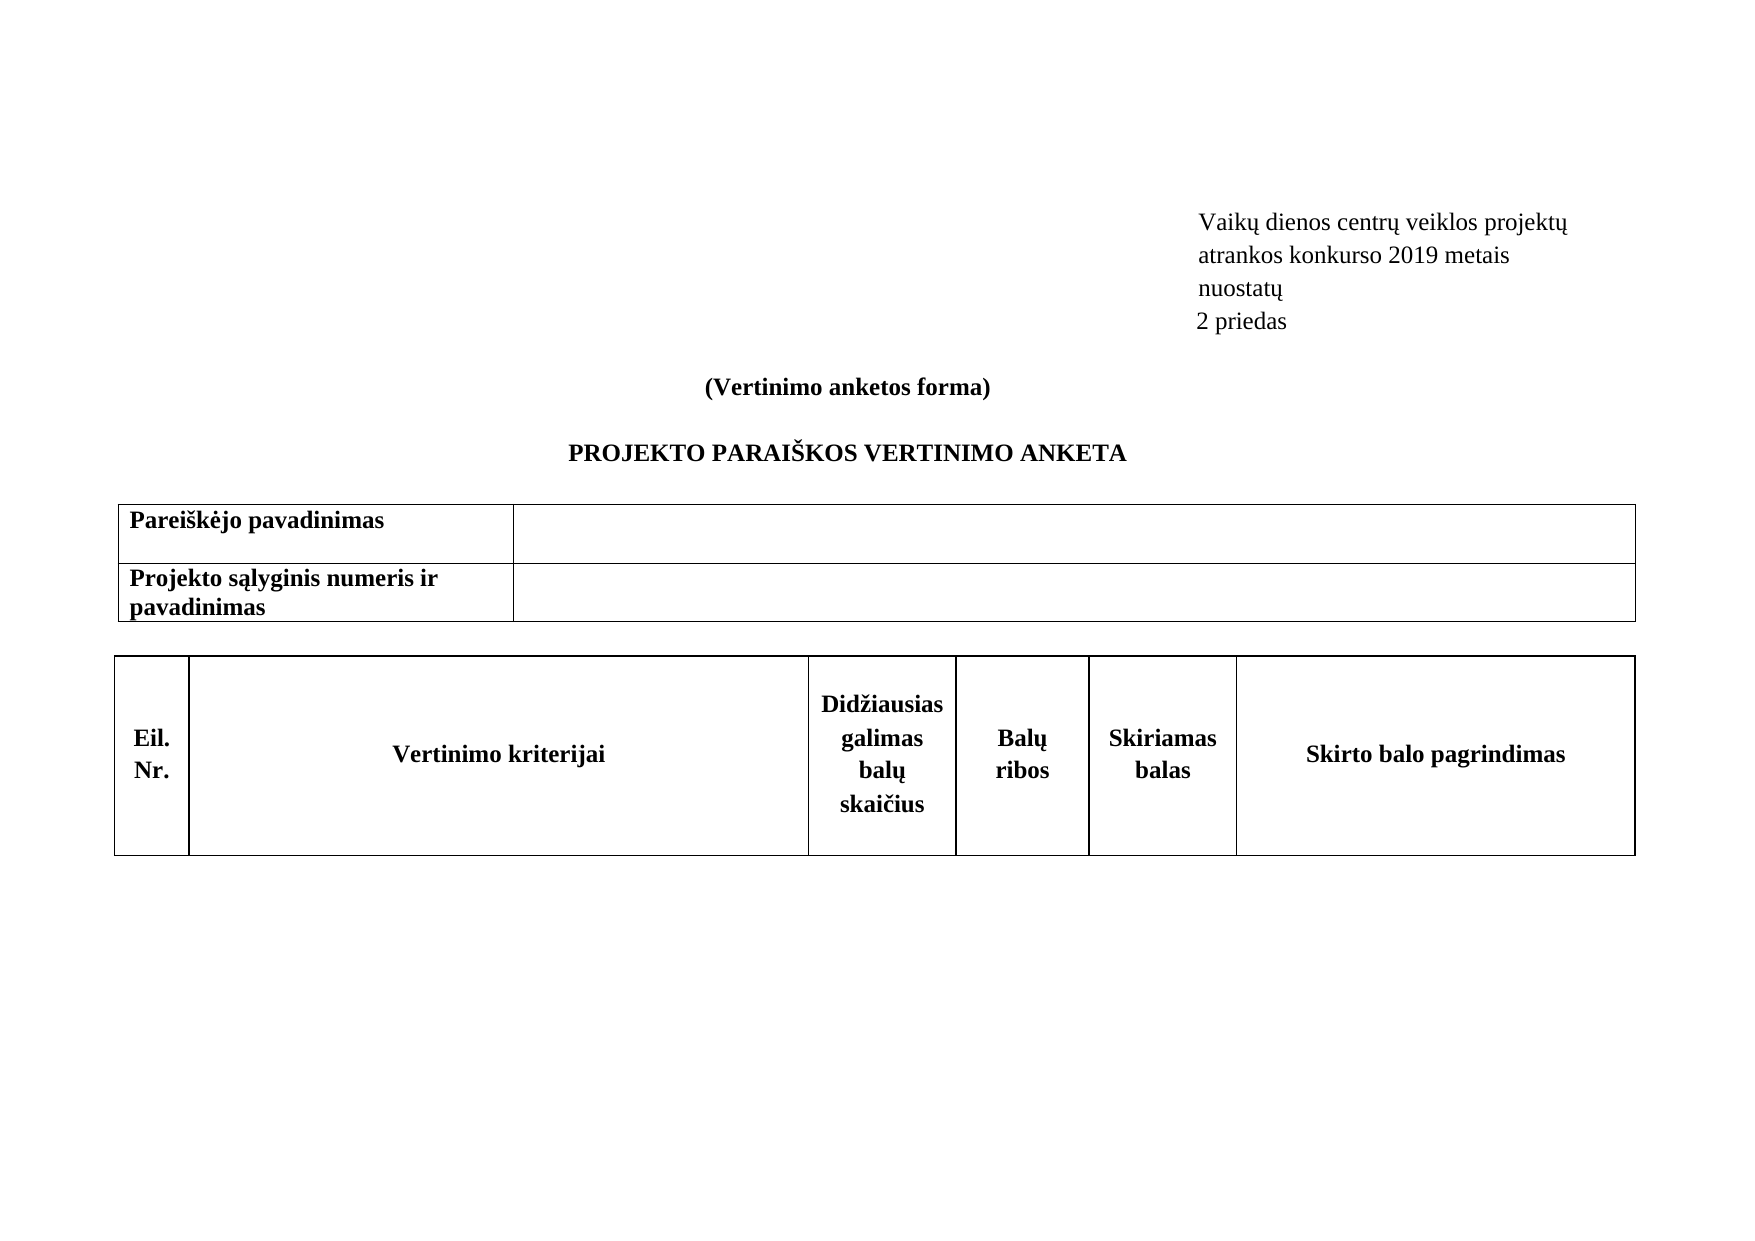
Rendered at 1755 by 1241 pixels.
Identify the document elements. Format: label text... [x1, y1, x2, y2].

table_header Balų ribos [957, 657, 1088, 855]
text PROJEKTO PARAIŠKOS VERTINIMO ANKETA [118, 438, 1577, 467]
table_header Pareiškėjo pavadinimas [119, 505, 513, 562]
table_header [514, 505, 1635, 562]
text (Vertinimo anketos forma) [118, 372, 1577, 401]
table_header Vertinimo kriterijai [190, 657, 808, 855]
table_cell Projekto sąlyginis numeris ir pavadinimas [119, 564, 513, 621]
table_header Skirto balo pagrindimas [1237, 657, 1634, 855]
table_header Skiriamas balas [1090, 657, 1236, 855]
table_header Didžiausias galimas balų skaičius [809, 657, 955, 855]
table_cell [514, 564, 1635, 621]
table_header Eil. Nr. [115, 657, 188, 855]
text 2 priedas [650, 306, 1577, 334]
text Vaikų dienos centrų veiklos projektų atrankos konkurso 2019 metais nuostatų [1198, 207, 1577, 301]
